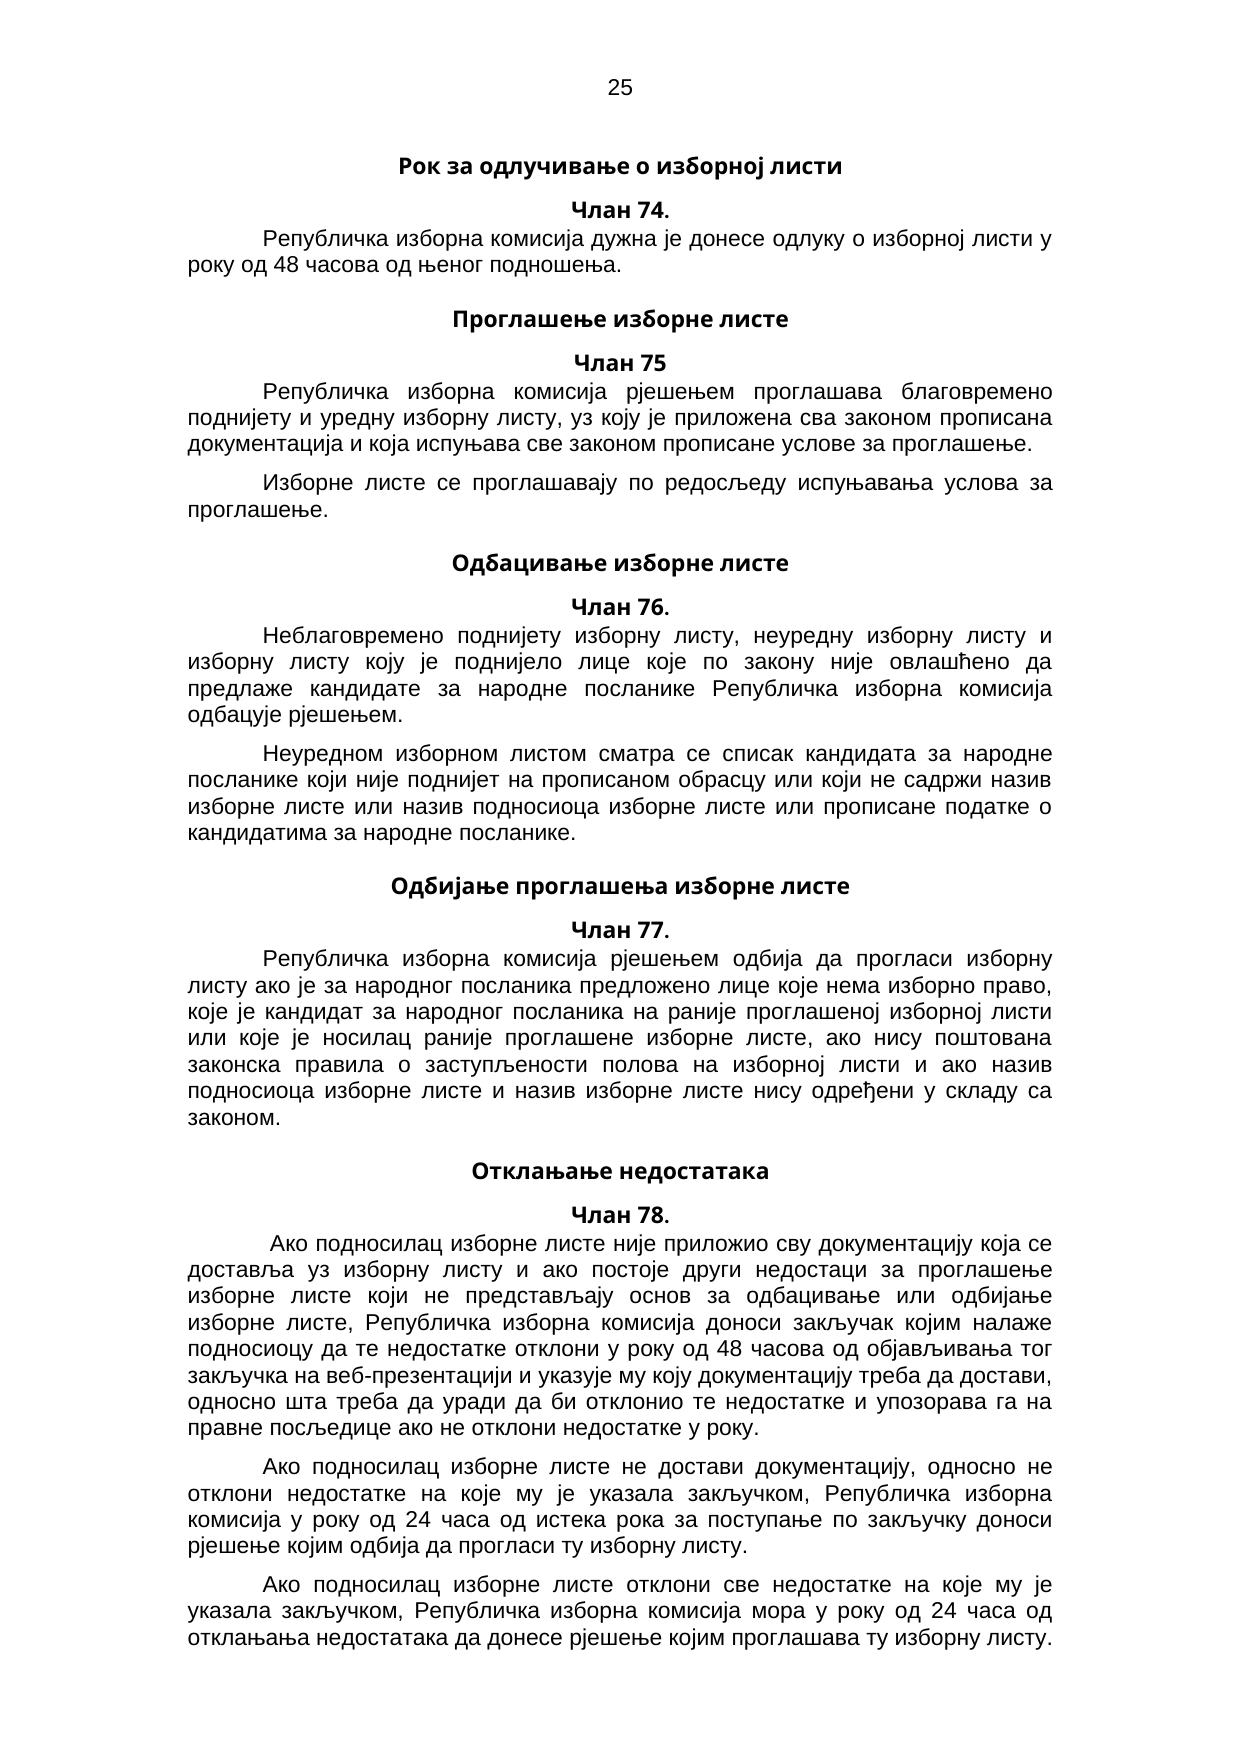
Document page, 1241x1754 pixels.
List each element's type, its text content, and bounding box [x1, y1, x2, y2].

text Изборне листе се проглашавају по редосљеду испуњавања услова за проглашење. [187, 469, 1053, 522]
text Члан 74. [262, 194, 978, 225]
text Члан 77. [262, 914, 978, 945]
text Неблаговремено поднијету изборну листу, неуредну изборну листу и изборну листу коју је поднијело лице које по закону није овлашћено да предлаже кандидате за народне посланике Републичка изборна комисија одбацује рјешењем. [187, 622, 1053, 727]
text Ако подносилац изборне листе не достави документацију, односно не отклони недостатке на које му је указала закључком, Републичка изборна комисија у року од 24 часа од истека рока за поступање по закључку доноси рјешење којим одбија да прогласи ту изборну листу. [187, 1453, 1053, 1558]
text Ако подносилац изборне листе није приложио сву документацију која се доставља уз изборну листу и ако постоје други недостаци за проглашење изборне листе који не представљају основ за одбацивање или одбијање изборне листе, Републичка изборна комисија доноси закључак којим налаже подносиоцу да те недостатке отклони у року од 48 часова од објављивања тог закључка на веб-презентацији и указује му коју документацију треба да достави, односно шта треба да уради да би отклонио те недостатке и упозорава га на правне посљедице ако не отклони недостатке у року. [187, 1230, 1053, 1441]
text Одбијање проглашења изборне листе [262, 870, 978, 902]
text Ако подносилац изборне листе отклони све недостатке на које му је указала закључком, Републичка изборна комисија мора у року од 24 часа од отклањања недостатака да донесе рјешење којим проглашава ту изборну листу. [187, 1571, 1053, 1650]
text Републичка изборна комисија рјешењем проглашава благовремено поднијету и уредну изборну листу, уз коју је приложена сва законом прописана документација и која испуњава све законом прописане услове за проглашење. [187, 378, 1053, 457]
text Одбацивање изборне листе [262, 547, 978, 578]
text Неуредном изборном листом сматра се списак кандидата за народне посланике који није поднијет на прописаном обрасцу или који не садржи назив изборне листе или назив подносиоца изборне листе или прописане податке о кандидатима за народне посланике. [187, 740, 1053, 845]
text Отклањање недостатака [262, 1155, 978, 1186]
text Члан 76. [262, 591, 978, 622]
text Републичка изборна комисија дужна је донесе одлуку о изборној листи у року од 48 часова од њеног подношења. [187, 225, 1053, 278]
text Члан 75 [262, 346, 978, 378]
text Члан 78. [262, 1198, 978, 1230]
text Проглашење изборне листе [262, 303, 978, 334]
text Републичка изборна комисија рјешењем одбија да прогласи изборну листу ако је за народног посланика предложено лице које нема изборно право, које је кандидат за народног посланика на раније проглашеној изборној листи или које је носилац раније проглашене изборне листе, ако нису поштована законска правила о заступљености полова на изборној листи и ако назив подносиоца изборне листе и назив изборне листе нису одређени у складу са законом. [187, 945, 1053, 1130]
text Рок за одлучивање о изборној листи [262, 150, 978, 181]
